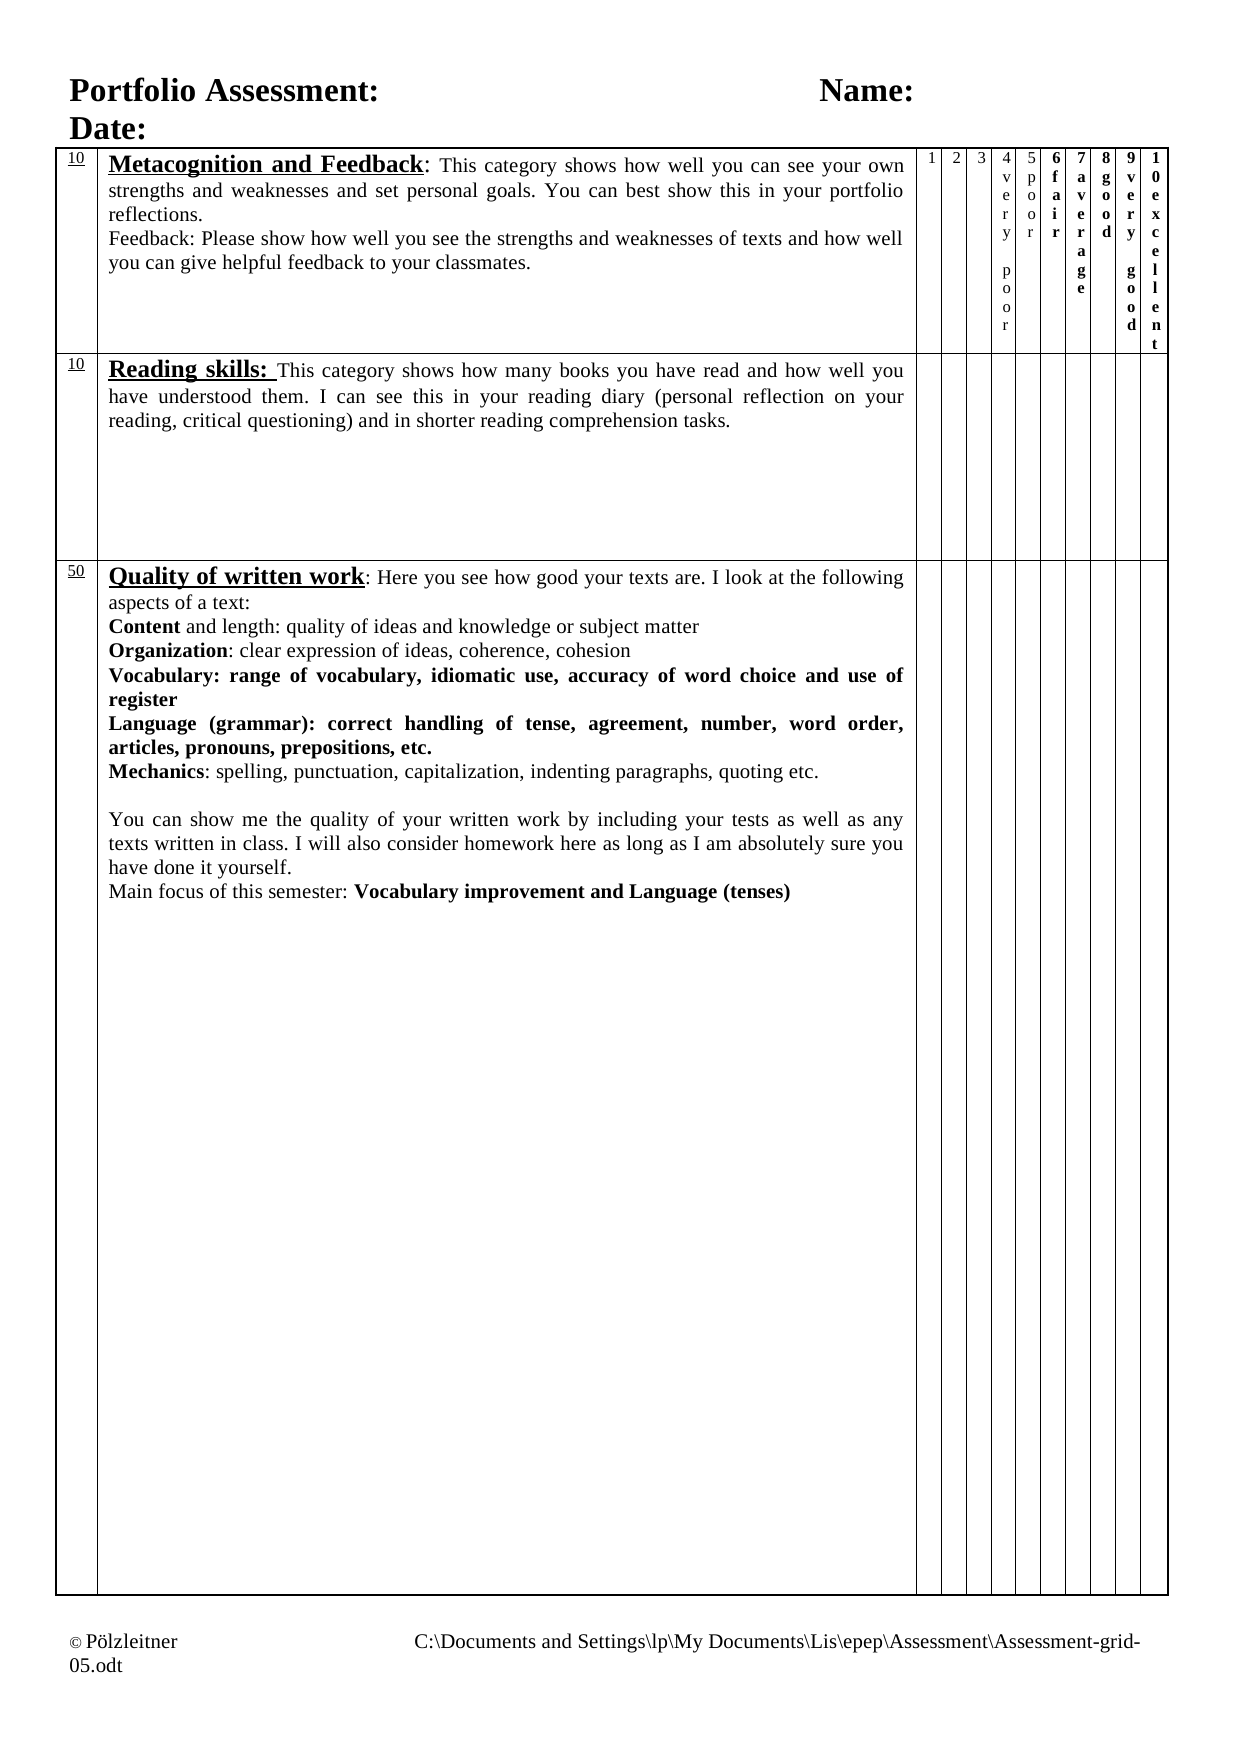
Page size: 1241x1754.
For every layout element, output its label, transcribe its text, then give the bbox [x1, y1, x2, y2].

table_cell [1041, 561, 1065, 1594]
table_cell [1041, 354, 1065, 560]
table_header 9very good [1116, 149, 1140, 353]
table_cell [1116, 354, 1140, 560]
table_header 7average [1066, 149, 1090, 353]
table_cell [1016, 354, 1040, 560]
table_cell [1066, 561, 1090, 1594]
table_cell [942, 561, 966, 1594]
text Portfolio Assessment: Name: [69, 70, 1171, 108]
table_cell [1141, 561, 1167, 1594]
table_cell [917, 561, 941, 1594]
table_cell [1091, 354, 1115, 560]
table_header 3 [967, 149, 991, 353]
table_cell 10 [57, 354, 97, 560]
table_header 2 [942, 149, 966, 353]
table_cell 50 [57, 561, 97, 1594]
table_cell [992, 354, 1015, 560]
table_cell Quality of written work: Here you see how good your texts are. I look at the following aspects of a text: Content and length: quality of ideas and knowledge or subject matter Organization: clear expression of ideas, coherence, cohesion Vocabulary: range of vocabulary, idiomatic use, accuracy of word choice and use of register Language (grammar): correct handling of tense, agreement, number, word order, articles, pronouns, prepositions, etc. Mechanics: spelling, punctuation, capitalization, indenting paragraphs, quoting etc. You can show me the quality of your written work by including your tests as well as any texts written in class. I will also consider homework here as long as I am absolutely sure you have done it yourself. Main focus of this semester: Vocabulary improvement and Language (tenses) [98, 561, 916, 1594]
table_cell [1116, 561, 1140, 1594]
table_header 1 [917, 149, 941, 353]
table_cell [992, 561, 1015, 1594]
table_cell [1091, 561, 1115, 1594]
table_cell [1066, 354, 1090, 560]
table_header Metacognition and Feedback: This category shows how well you can see your own strengths and weaknesses and set personal goals. You can best show this in your portfolio reflections. Feedback: Please show how well you see the strengths and weaknesses of texts and how well you can give helpful feedback to your classmates. [98, 149, 916, 353]
table_cell [917, 354, 941, 560]
table_header 4 very poor [992, 149, 1015, 353]
table_cell [1141, 354, 1167, 560]
table_header 5poor [1016, 149, 1040, 353]
table_header 6fair [1041, 149, 1065, 353]
text Date: [69, 108, 1171, 147]
table_cell [942, 354, 966, 560]
table_cell [967, 354, 991, 560]
table_cell [967, 561, 991, 1594]
table_header 8good [1091, 149, 1115, 353]
table_header 10 [57, 149, 97, 353]
table_header 10excellent [1141, 149, 1167, 353]
table_cell Reading skills: This category shows how many books you have read and how well you have understood them. I can see this in your reading diary (personal reflection on your reading, critical questioning) and in shorter reading comprehension tasks. [98, 354, 916, 560]
table_cell [1016, 561, 1040, 1594]
